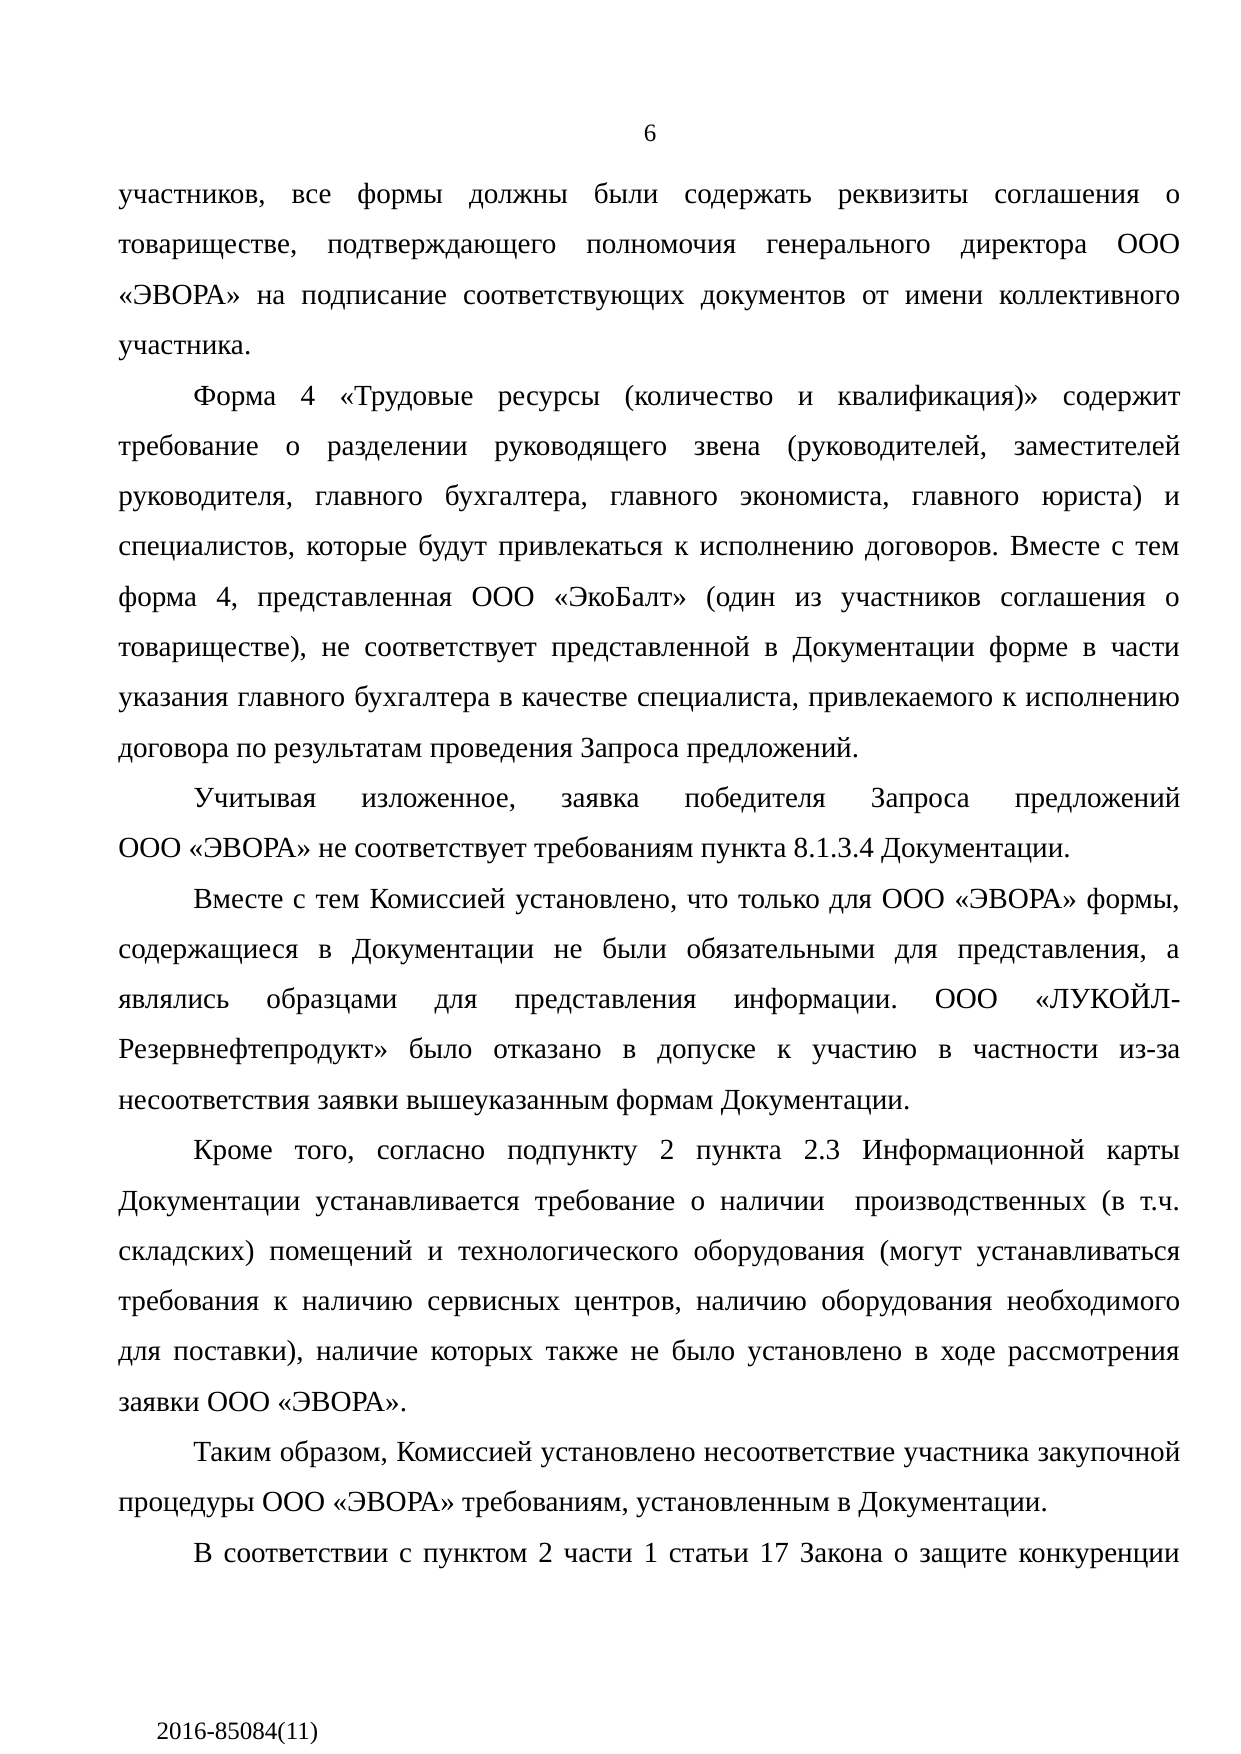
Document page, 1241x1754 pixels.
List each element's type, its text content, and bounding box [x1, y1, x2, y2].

text Учитывая изложенное, заявка победителя Запроса предложений ООО «ЭВОРА» не соответствует требованиям пункта 8.1.3.4 Документации. [118, 780, 1181, 864]
text участников, все формы должны были содержать реквизиты соглашения о товариществе, подтверждающего полномочия генерального директора ООО «ЭВОРА» на подписание соответствующих документов от имени коллективного участника. [118, 176, 1181, 361]
text В соответствии с пунктом 2 части 1 статьи 17 Закона о защите конкуренции [118, 1535, 1181, 1568]
text Форма 4 «Трудовые ресурсы (количество и квалификация)» содержит требование о разделении руководящего звена (руководителей, заместителей руководителя, главного бухгалтера, главного экономиста, главного юриста) и специалистов, которые будут привлекаться к исполнению договоров. Вместе с тем форма 4, представленная ООО «ЭкоБалт» (один из участников соглашения о товариществе), не соответствует представленной в Документации форме в части указания главного бухгалтера в качестве специалиста, привлекаемого к исполнению договора по результатам проведения Запроса предложений. [118, 378, 1181, 763]
text Кроме того, согласно подпункту 2 пункта 2.3 Информационной карты Документации устанавливается требование о наличии производственных (в т.ч. складских) помещений и технологического оборудования (могут устанавливаться требования к наличию сервисных центров, наличию оборудования необходимого для поставки), наличие которых также не было установлено в ходе рассмотрения заявки ООО «ЭВОРА». [118, 1132, 1181, 1417]
text Вместе с тем Комиссией установлено, что только для ООО «ЭВОРА» формы, содержащиеся в Документации не были обязательными для представления, а являлись образцами для представления информации. ООО «ЛУКОЙЛ-Резервнефтепродукт» было отказано в допуске к участию в частности из-за несоответствия заявки вышеуказанным формам Документации. [118, 881, 1181, 1116]
text Таким образом, Комиссией установлено несоответствие участника закупочной процедуры ООО «ЭВОРА» требованиям, установленным в Документации. [118, 1434, 1181, 1518]
